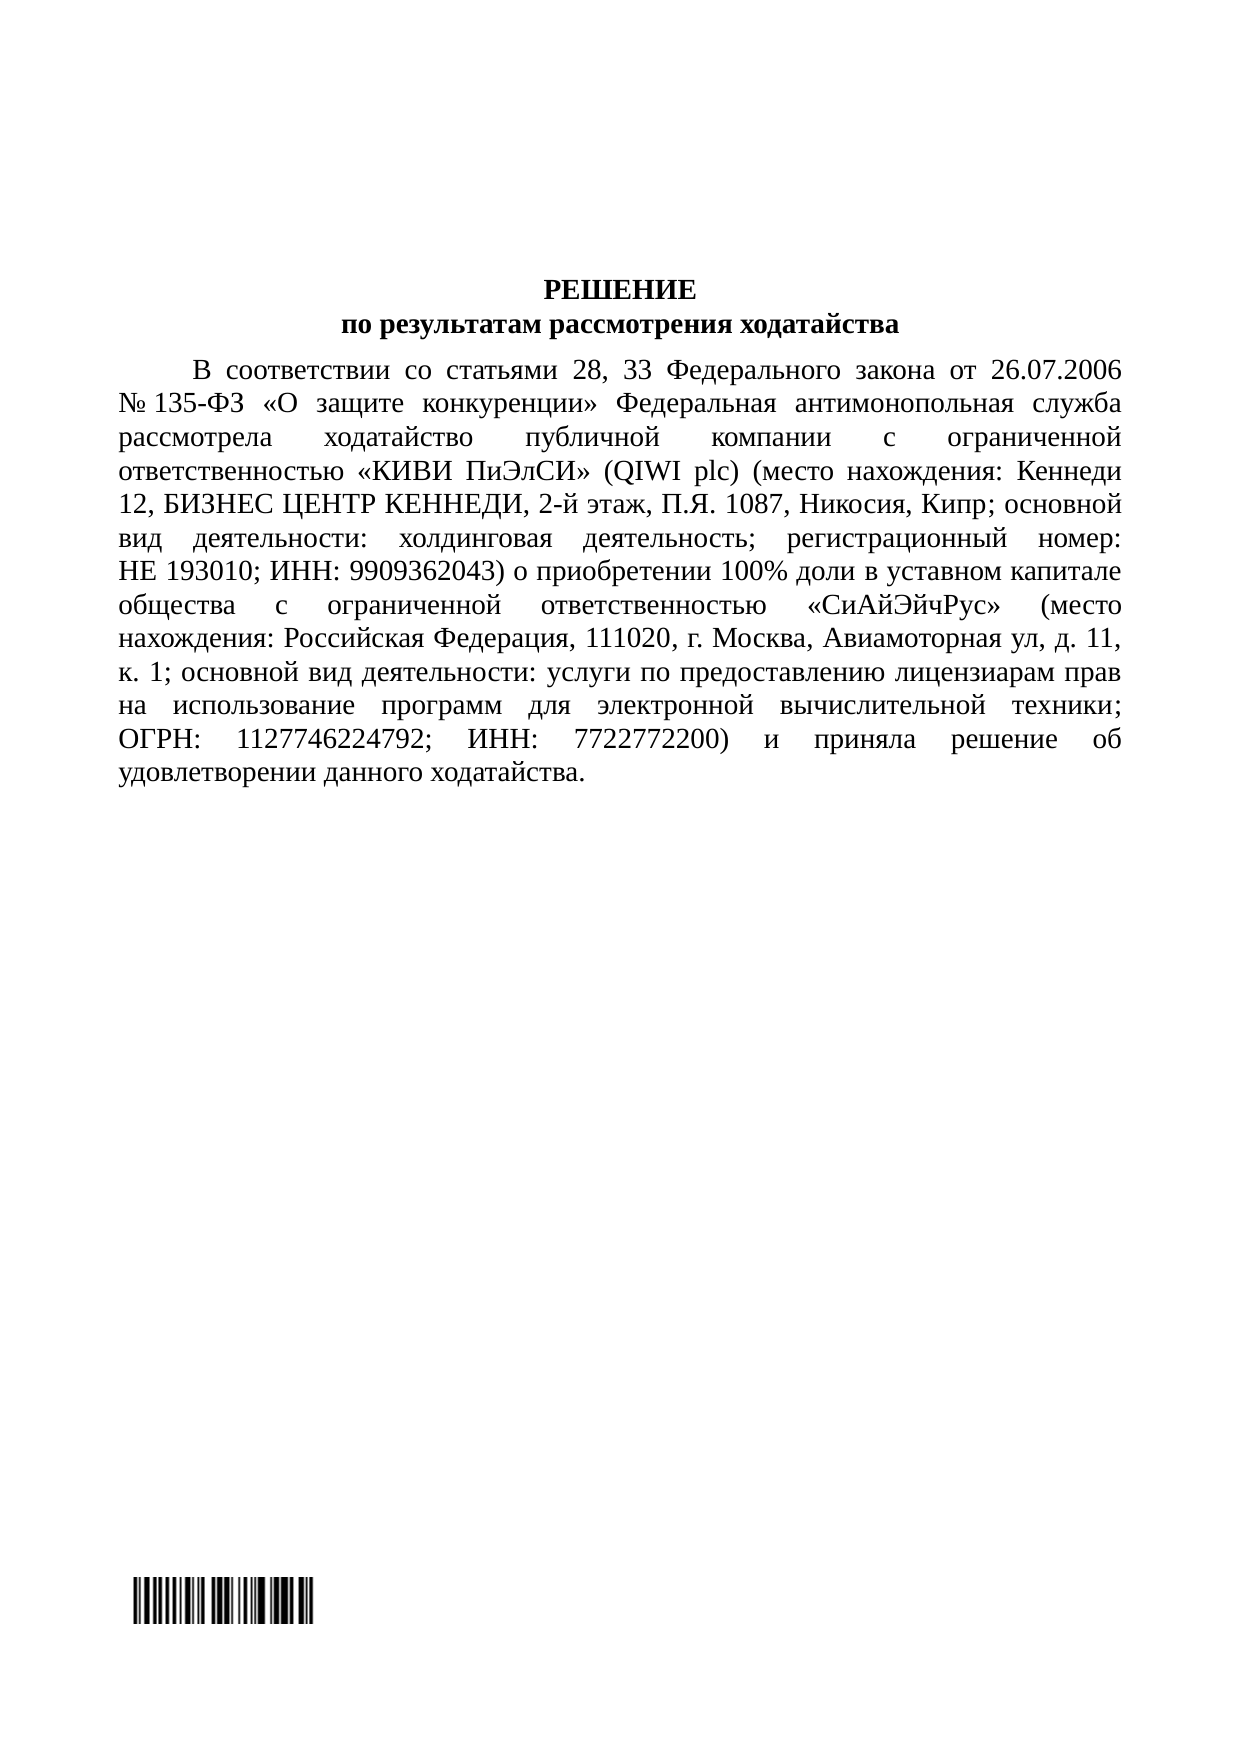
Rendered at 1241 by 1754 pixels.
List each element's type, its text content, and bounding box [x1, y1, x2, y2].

text В соответствии со статьями 28, 33 Федерального закона от 26.07.2006 № 135-ФЗ «О защите конкуренции» Федеральная антимонопольная служба рассмотрела ходатайство публичной компании с ограниченной ответственностью «КИВИ ПиЭлСИ» (QIWI plc) (место нахождения: Кеннеди 12, БИЗНЕС ЦЕНТР КЕННЕДИ, 2-й этаж, П.Я. 1087, Никосия, Кипр; основной вид деятельности: холдинговая деятельность; регистрационный номер: HE 193010; ИНН: 9909362043) о приобретении 100% доли в уставном капитале общества с ограниченной ответственностью «СиАйЭйчРус» (место нахождения: Российская Федерация, 111020, г. Москва, Авиамоторная ул, д. 11, к. 1; основной вид деятельности: услуги по предоставлению лицензиарам прав на использование программ для электронной вычислительной техники; ОГРН: 1127746224792; ИНН: 7722772200) и приняла решение об удовлетворении данного ходатайства. [118, 352, 1122, 788]
picture [118, 1577, 331, 1624]
text по результатам рассмотрения ходатайства [118, 306, 1122, 339]
text РЕШЕНИЕ [118, 272, 1122, 306]
